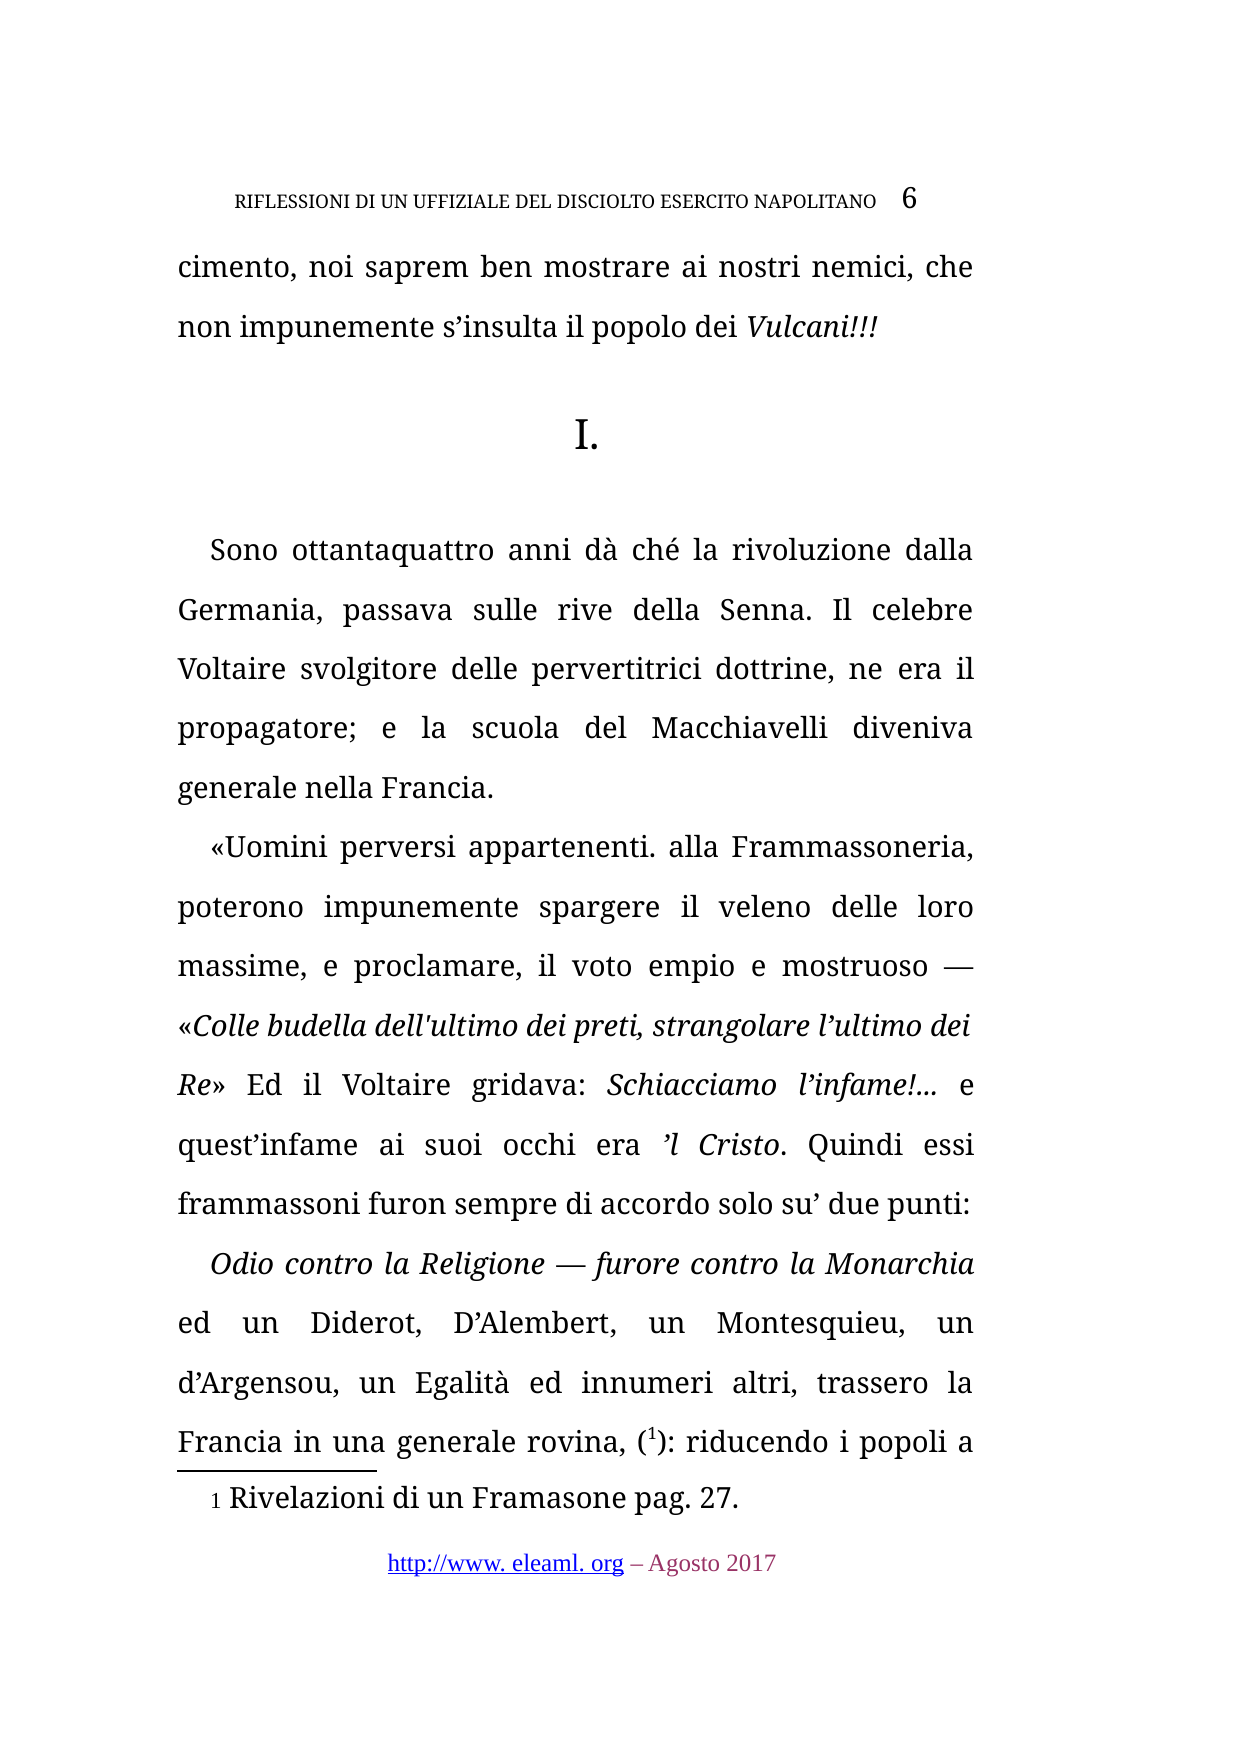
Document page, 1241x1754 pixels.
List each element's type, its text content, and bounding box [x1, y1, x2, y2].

text Rivelazioni di un Framasone pag. 27. [177, 1477, 974, 1517]
text cimento, noi saprem ben mostrare ai nostri nemici, che non impunemente s’insulta il popolo dei Vulcani!!! [177, 246, 974, 346]
text I. [177, 405, 974, 462]
text Odio contro la Religione — furore contro la Monarchia ed un Diderot, D’Alembert, un Montesquieu, un d’Argensou, un Egalità ed innumeri altri, trassero la Francia in una generale rovina, (): riducendo i popoli a [177, 1243, 974, 1461]
text Sono ottantaquattro anni dà ché la rivoluzione dalla Germania, passava sulle rive della Senna. Il celebre Voltaire svolgitore delle pervertitrici dottrine, ne era il propagatore; e la scuola del Macchiavelli diveniva generale nella Francia. [177, 529, 974, 807]
text «Uomini perversi appartenenti. alla Frammassoneria, poterono impunemente spargere il veleno delle loro massime, e proclamare, il voto empio e mostruoso — «Colle budella dell'ultimo dei preti, strangolare l’ultimo dei Re» Ed il Voltaire gridava: Schiacciamo l’infame!... e quest’infame ai suoi occhi era ’l Cristo. Quindi essi frammassoni furon sempre di accordo solo su’ due punti: [177, 827, 974, 1223]
